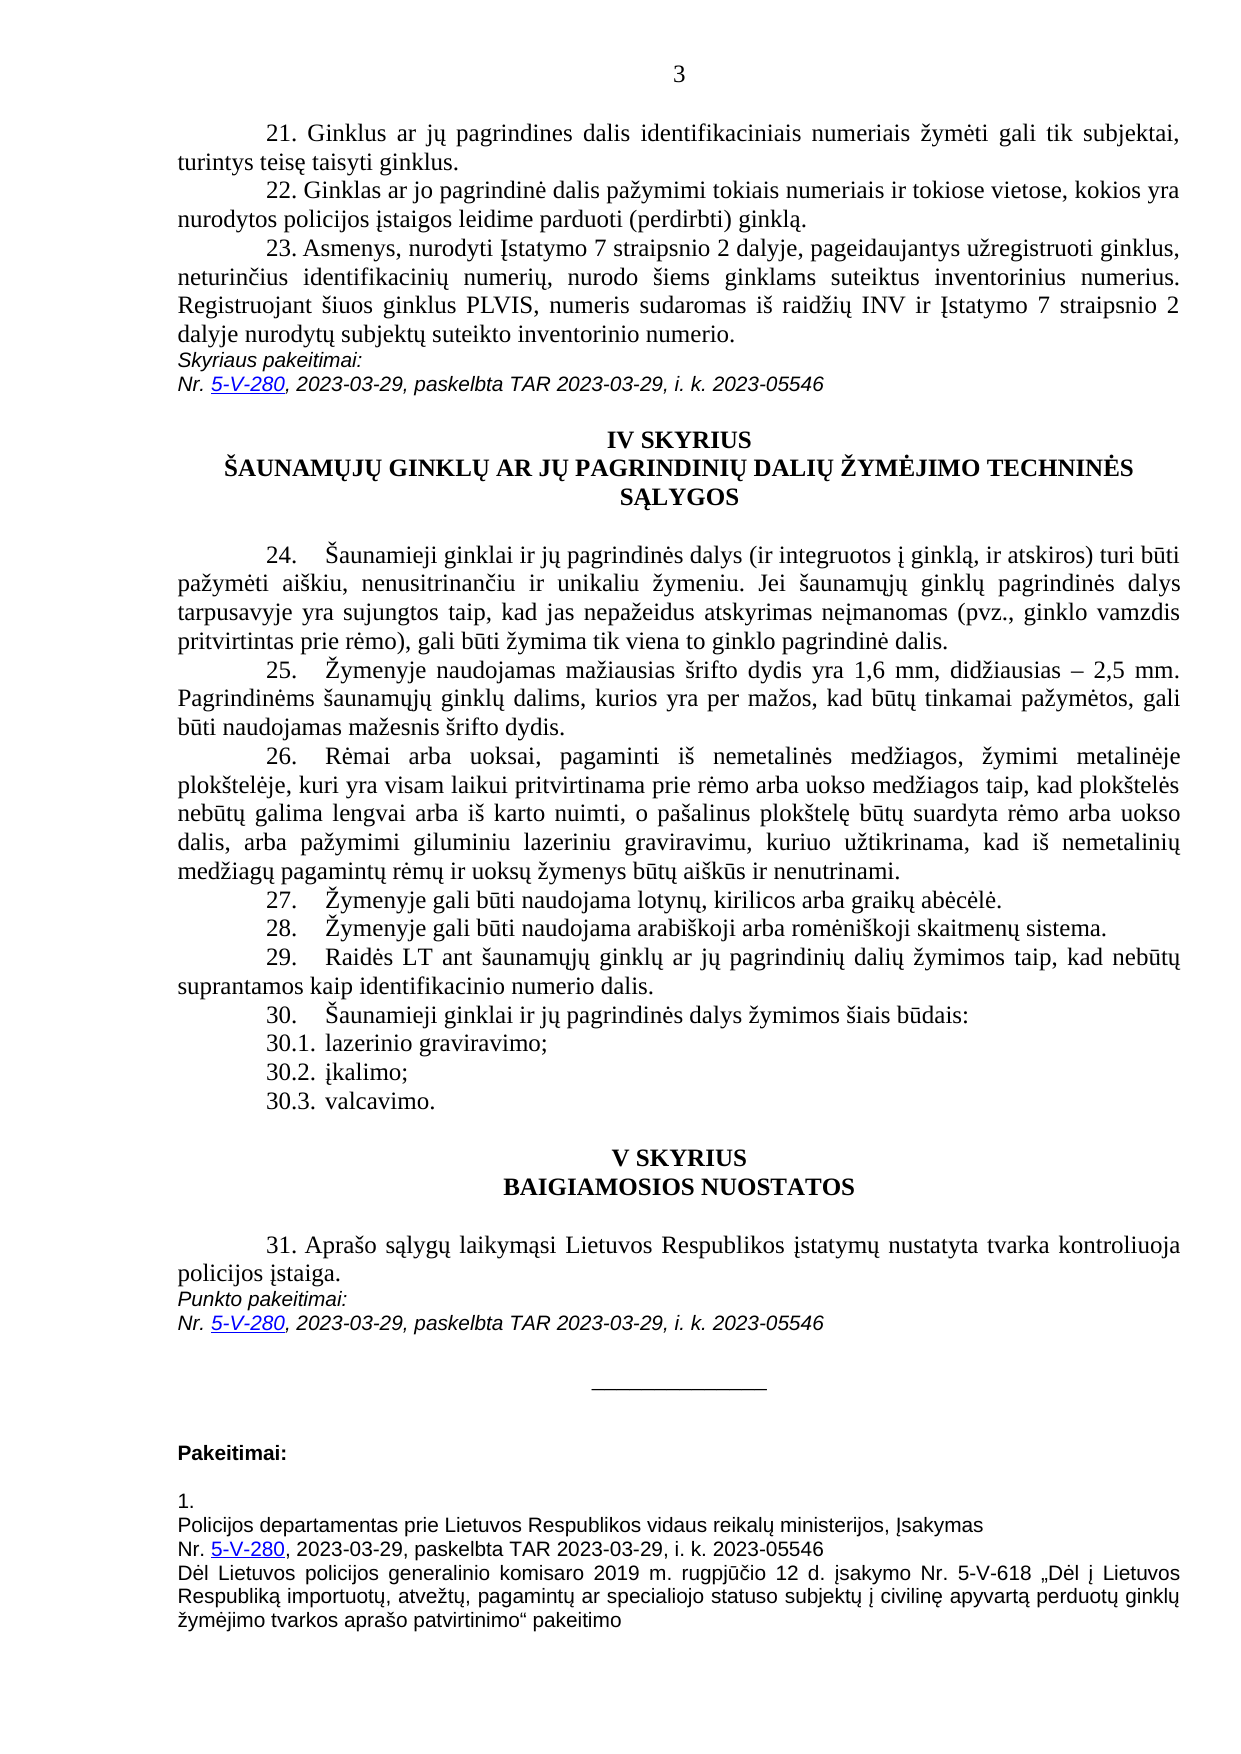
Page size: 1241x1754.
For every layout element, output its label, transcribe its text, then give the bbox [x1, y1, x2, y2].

text Pakeitimai: [177, 1441, 1181, 1464]
text 24. Šaunamieji ginklai ir jų pagrindinės dalys (ir integruotos į ginklą, ir atskiros) turi būti pažymėti aiškiu, nenusitrinančiu ir unikaliu žymeniu. Jei šaunamųjų ginklų pagrindinės dalys tarpusavyje yra sujungtos taip, kad jas nepažeidus atskyrimas neįmanomas (pvz., ginklo vamzdis pritvirtintas prie rėmo), gali būti žymima tik viena to ginklo pagrindinė dalis. [177, 540, 1181, 655]
text Nr. 5-V-280, 2023-03-29, paskelbta TAR 2023-03-29, i. k. 2023-05546 [177, 372, 1181, 396]
text 30. Šaunamieji ginklai ir jų pagrindinės dalys žymimos šiais būdais: [177, 1000, 1181, 1028]
text IV SKYRIUS [177, 425, 1181, 453]
text Nr. 5-V-280, 2023-03-29, paskelbta TAR 2023-03-29, i. k. 2023-05546 [177, 1536, 1181, 1560]
text 23. Asmenys, nurodyti Įstatymo 7 straipsnio 2 dalyje, pageidaujantys užregistruoti ginklus, neturinčius identifikacinių numerių, nurodo šiems ginklams suteiktus inventorinius numerius. Registruojant šiuos ginklus PLVIS, numeris sudaromas iš raidžių INV ir Įstatymo 7 straipsnio 2 dalyje nurodytų subjektų suteikto inventorinio numerio. [177, 233, 1181, 348]
text 30.2. įkalimo; [177, 1057, 1181, 1086]
text Policijos departamentas prie Lietuvos Respublikos vidaus reikalų ministerijos, Įsakymas [177, 1512, 1181, 1536]
text 25. Žymenyje naudojamas mažiausias šrifto dydis yra 1,6 mm, didžiausias – 2,5 mm. Pagrindinėms šaunamųjų ginklų dalims, kurios yra per mažos, kad būtų tinkamai pažymėtos, gali būti naudojamas mažesnis šrifto dydis. [177, 655, 1181, 741]
text 30.3. valcavimo. [177, 1086, 1181, 1115]
text 29. Raidės LT ant šaunamųjų ginklų ar jų pagrindinių dalių žymimos taip, kad nebūtų suprantamos kaip identifikacinio numerio dalis. [177, 942, 1181, 1000]
text 22. Ginklas ar jo pagrindinė dalis pažymimi tokiais numeriais ir tokiose vietose, kokios yra nurodytos policijos įstaigos leidime parduoti (perdirbti) ginklą. [177, 176, 1181, 233]
text V SKYRIUS [177, 1143, 1181, 1172]
text BAIGIAMOSIOS NUOSTATOS [177, 1172, 1181, 1201]
text 28. Žymenyje gali būti naudojama arabiškoji arba romėniškoji skaitmenų sistema. [177, 913, 1181, 942]
text 26. Rėmai arba uoksai, pagaminti iš nemetalinės medžiagos, žymimi metalinėje plokštelėje, kuri yra visam laikui pritvirtinama prie rėmo arba uokso medžiagos taip, kad plokštelės nebūtų galima lengvai arba iš karto nuimti, o pašalinus plokštelę būtų suardyta rėmo arba uokso dalis, arba pažymimi giluminiu lazeriniu graviravimu, kuriuo užtikrinama, kad iš nemetalinių medžiagų pagamintų rėmų ir uoksų žymenys būtų aiškūs ir nenutrinami. [177, 741, 1181, 885]
text ŠAUNAMŲJŲ GINKLŲ AR JŲ PAGRINDINIŲ DALIŲ ŽYMĖJIMO TECHNINĖS SĄLYGOS [177, 453, 1181, 511]
text Nr. 5-V-280, 2023-03-29, paskelbta TAR 2023-03-29, i. k. 2023-05546 [177, 1311, 1181, 1335]
text Punkto pakeitimai: [177, 1287, 1181, 1311]
text 21. Ginklus ar jų pagrindines dalis identifikaciniais numeriais žymėti gali tik subjektai, turintys teisę taisyti ginklus. [177, 118, 1181, 176]
text ______________ [177, 1364, 1181, 1393]
text 31. Aprašo sąlygų laikymąsi Lietuvos Respublikos įstatymų nustatyta tvarka kontroliuoja policijos įstaiga. [177, 1230, 1181, 1287]
text Skyriaus pakeitimai: [177, 348, 1181, 372]
text 27. Žymenyje gali būti naudojama lotynų, kirilicos arba graikų abėcėlė. [177, 885, 1181, 913]
text Dėl Lietuvos policijos generalinio komisaro 2019 m. rugpjūčio 12 d. įsakymo Nr. 5-V-618 „Dėl į Lietuvos Respubliką importuotų, atvežtų, pagamintų ar specialiojo statuso subjektų į civilinę apyvartą perduotų ginklų žymėjimo tvarkos aprašo patvirtinimo“ pakeitimo [177, 1560, 1181, 1632]
text 30.1. lazerinio graviravimo; [177, 1028, 1181, 1057]
text 1. [177, 1488, 1181, 1512]
